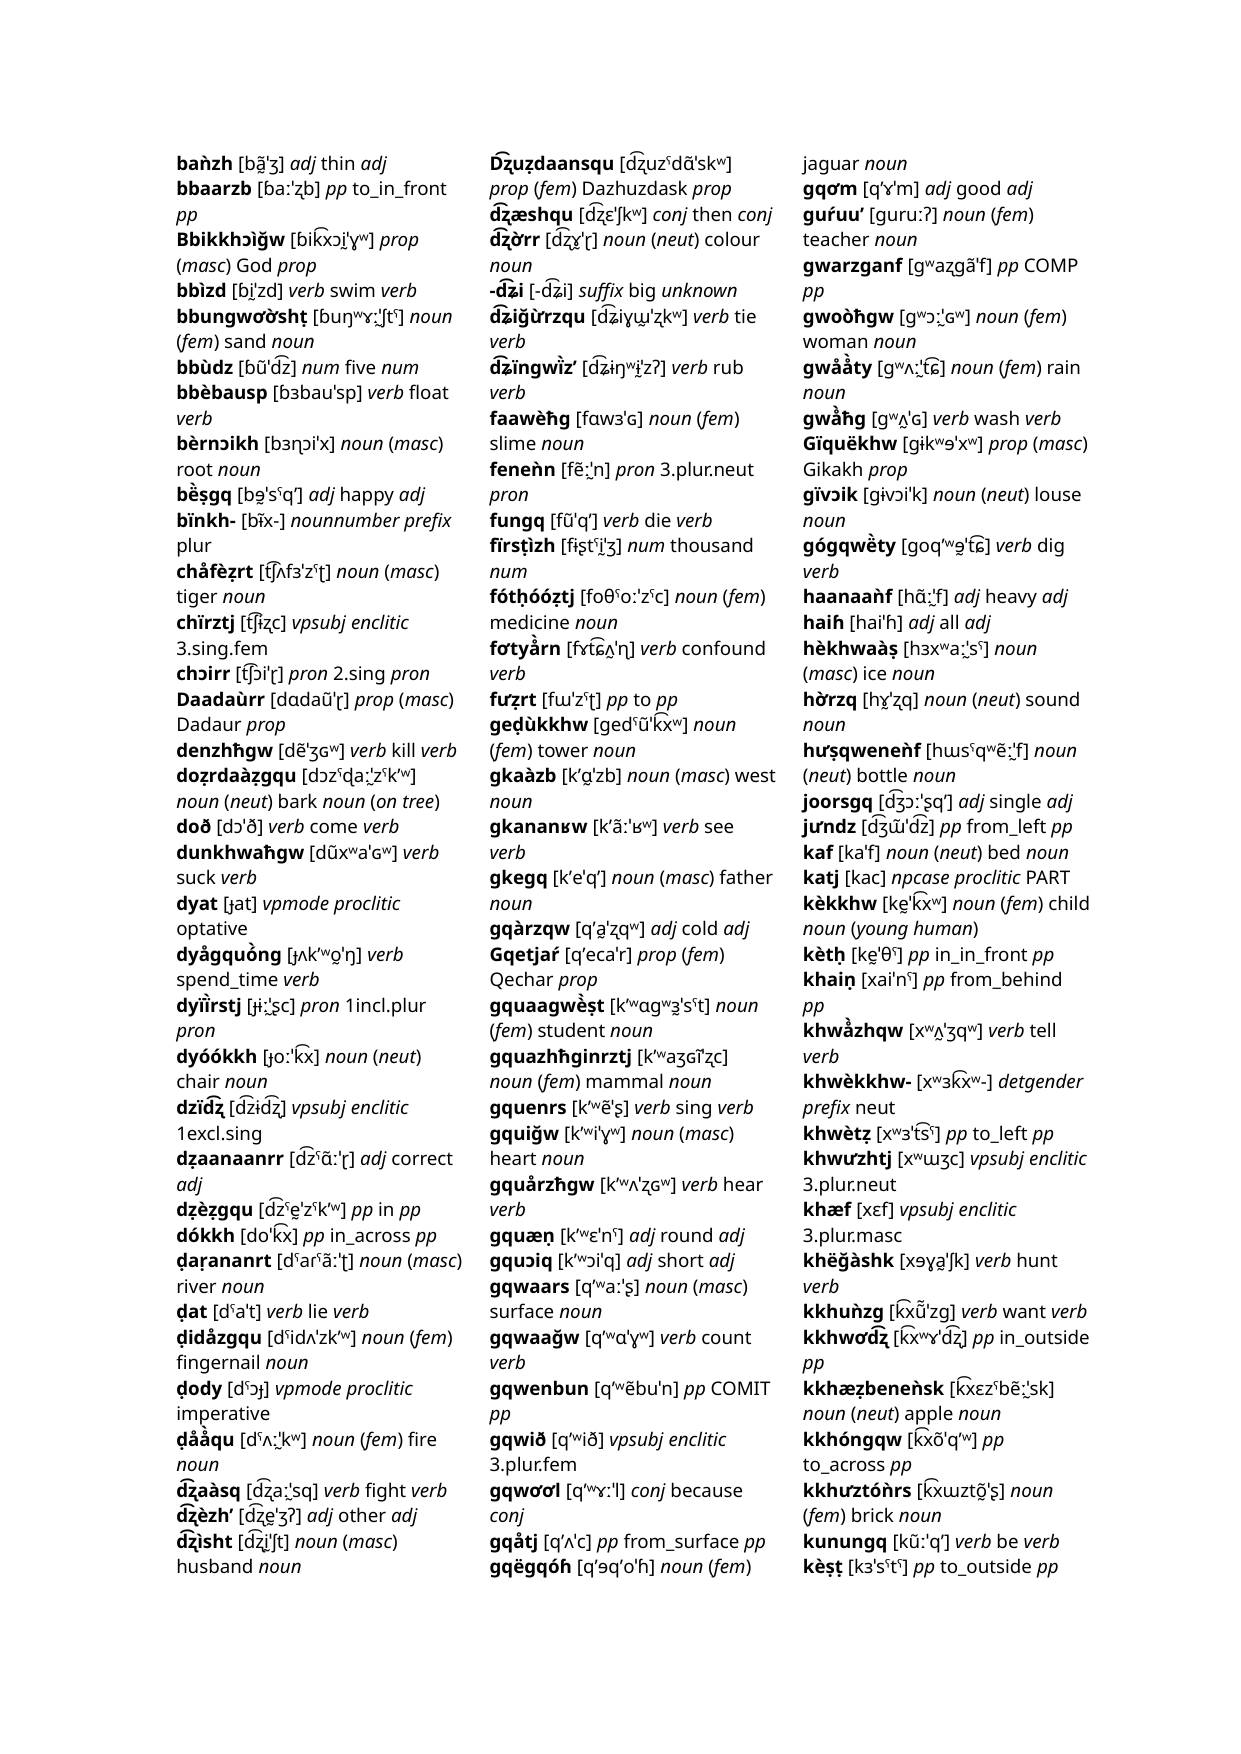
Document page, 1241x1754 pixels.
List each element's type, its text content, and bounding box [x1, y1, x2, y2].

text geḍùkkhw [ɡedˤṵˈk͡xʷ] noun (fem) tower noun [489, 711, 777, 762]
text ḍaṛananrt [dˤaɾˤãːˈʈ] noun (masc) river noun [176, 1247, 463, 1298]
text jưndz [d͡ʒɯ̃ˈd͡z] pp from_left pp [803, 813, 1090, 839]
text faawèħg [fɑwɜˈɢ] noun (fem) slime noun [489, 405, 777, 456]
text gwåå̀ty [ɡʷʌː̰ˈt͡ɕ] noun (fem) rain noun [803, 354, 1090, 405]
text fïrsṭìzh [fɨʂtˤḭˈʒ] num thousand num [489, 533, 777, 584]
text dókkh [doˈk͡x] pp in_across pp [176, 1222, 463, 1247]
text D͡ʐuẓdaansqu [d͡ʐuzˤdɑ̃ˈskʷ] prop (fem) Dazhuzdask prop [489, 150, 777, 201]
text chåfèẓrt [t͡ʃʌfɜˈzˤʈ] noun (masc) tiger noun [176, 558, 463, 609]
text d͡ʐæshqu [d͡ʐɛˈʃkʷ] conj then conj [489, 201, 777, 227]
text khwèkkhw- [xʷɜk͡xʷ-] detgender prefix neut [803, 1069, 1090, 1120]
text kunungq [kũːˈqʼ] verb be verb [803, 1528, 1090, 1554]
text gqwaars [qʼʷaːˈʂ] noun (masc) surface noun [489, 1273, 777, 1324]
text -d͡ʑi [-d͡ʑi] suffix big unknown [489, 278, 777, 303]
text gquaagwè̀ṣt [kʼʷɑɡʷɜ̰ˈsˤt] noun (fem) student noun [489, 992, 777, 1043]
text gqàrzqw [qʼa̰ˈʐqʷ] adj cold adj [489, 916, 777, 941]
text gógqwë̀ty [ɡoqʼʷɘ̰ˈt͡ɕ] verb dig verb [803, 533, 1090, 584]
text d͡ʐèzh’ [d͡ʐḛˈʒʔ] adj other adj [176, 1503, 463, 1528]
text fungq [fũˈqʼ] verb die verb [489, 507, 777, 533]
text khëğàshk [xɘɣa̰ˈʃk] verb hunt verb [803, 1247, 1090, 1298]
text gqëgqóɦ [qʼɘqʼoˈɦ] noun (fem) [489, 1554, 777, 1579]
text gquiğw [kʼʷiˈɣʷ] noun (masc) heart noun [489, 1120, 777, 1171]
text ḍidåzgqu [dˤidʌˈzkʼʷ] noun (fem) fingernail noun [176, 1324, 463, 1375]
text gkaàzb [kʼɑ̰ˈzb] noun (masc) west noun [489, 762, 777, 813]
text gwoòħgw [ɡʷɔː̰ˈɢʷ] noun (fem) woman noun [803, 303, 1090, 354]
text joorsgq [d͡ʒɔːˈʂqʼ] adj single adj [803, 788, 1090, 813]
text d͡ʑïngwï̀z’ [d͡ʑɨŋʷɨ̰ˈzʔ] verb rub verb [489, 354, 777, 405]
text d͡ʐờrr [d͡ʐɤ̰ˈɽ] noun (neut) colour noun [489, 227, 777, 278]
text hưṣqweneǹf [hɯsˤqʷẽː̰ˈf] noun (neut) bottle noun [803, 737, 1090, 788]
text Gqetjaŕ [qʼecaˈr] prop (fem) Qechar prop [489, 941, 777, 992]
text gquæṇ [kʼʷɛˈnˤ] adj round adj [489, 1222, 777, 1247]
text dzïd͡ʐ [d͡zɨd͡ʐ] vpsubj enclitic 1excl.sing [176, 1094, 463, 1145]
text kkhóngqw [k͡xõˈqʼʷ] pp to_across pp [803, 1426, 1090, 1477]
text d͡ʑiğừrzqu [d͡ʑiɣɯ̰ˈʐkʷ] verb tie verb [489, 303, 777, 354]
text gquårzħgw [kʼʷʌˈʐɢʷ] verb hear verb [489, 1171, 777, 1222]
text kèkkhw [kḛˈk͡xʷ] noun (fem) child noun (young human) [803, 890, 1090, 941]
text feneǹn [fẽː̰ˈn] pron 3.plur.neut pron [489, 456, 777, 507]
text baǹzh [bã̰ˈʒ] adj thin adj [176, 150, 463, 176]
text bbìzd [ɓḭˈzd] verb swim verb [176, 278, 463, 303]
text gkegq [kʼeˈqʼ] noun (masc) father noun [489, 864, 777, 916]
text haanaaǹf [hɑ̃ː̰ˈf] adj heavy adj [803, 584, 1090, 609]
text Daadaùrr [dɑdaṵˈɽ] prop (masc) Dadaur prop [176, 686, 463, 737]
text hờrzq [hɤ̰ˈʐq] noun (neut) sound noun [803, 686, 1090, 737]
text kkhuǹzg [k͡xṵ̃ˈzɡ] verb want verb [803, 1298, 1090, 1324]
text bbaarzb [ɓaːˈʐb] pp to_in_front pp [176, 176, 463, 227]
text fơtyå̀rn [fɤt͡ɕʌ̰ˈɳ] verb confound verb [489, 635, 777, 686]
text bë̀ṣgq [bɘ̰ˈsˤqʼ] adj happy adj [176, 482, 463, 507]
text khwètẓ [xʷɜˈt͡sˤ] pp to_left pp [803, 1120, 1090, 1145]
text d͡ʐìsht [d͡ʐḭˈʃt] noun (masc) husband noun [176, 1528, 463, 1579]
text gïvɔik [ɡɨvɔiˈk] noun (neut) louse noun [803, 482, 1090, 533]
text dunkhwaħgw [dũxʷaˈɢʷ] verb suck verb [176, 839, 463, 890]
text kèṣṭ [kɜˈsˤtˤ] pp to_outside pp [803, 1554, 1090, 1579]
text kkhưztóǹrs [k͡xɯztõ̰ˈʂ] noun (fem) brick noun [803, 1477, 1090, 1528]
text gqwơơl [qʼʷɤːˈl] conj because conj [489, 1477, 777, 1528]
text dẓaanaanrr [d͡zˤɑ̃ːˈɽ] adj correct adj [176, 1145, 463, 1196]
text gqwaağw [qʼʷɑˈɣʷ] verb count verb [489, 1324, 777, 1375]
text gquenrs [kʼʷẽˈʂ] verb sing verb [489, 1094, 777, 1120]
text gqwið [qʼʷið] vpsubj enclitic 3.plur.fem [489, 1426, 777, 1477]
text guŕuu’ [ɡuruːʔ] noun (fem) teacher noun [803, 201, 1090, 252]
text gqơm [qʼɤˈm] adj good adj [803, 176, 1090, 201]
text dyóókkh [ɟoːˈk͡x] noun (neut) chair noun [176, 1043, 463, 1094]
text bbungwơờshṭ [ɓuŋʷɤː̰ˈʃtˤ] noun (fem) sand noun [176, 303, 463, 354]
text gqåtj [qʼʌˈc] pp from_surface pp [489, 1528, 777, 1554]
text hèkhwaàṣ [hɜxʷaː̰ˈsˤ] noun (masc) ice noun [803, 635, 1090, 686]
text doẓrdaàẓgqu [dɔzˤɖaː̰ˈzˤkʼʷ] noun (neut) bark noun (on tree) [176, 762, 463, 813]
text katj [kac] npcase proclitic PART [803, 864, 1090, 890]
text dyågquó̀ng [ɟʌkʼʷo̰ˈŋ] verb spend_time verb [176, 941, 463, 992]
text gwå̀ħg [ɡʷʌ̰ˈɢ] verb wash verb [803, 405, 1090, 431]
text khæf [xɛf] vpsubj enclitic 3.plur.masc [803, 1196, 1090, 1247]
text haiɦ [haiˈɦ] adj all adj [803, 609, 1090, 635]
text gquazhħginrztj [kʼʷaʒɢĩˈʐc] noun (fem) mammal noun [489, 1043, 777, 1094]
text kkhæẓbeneǹsk [k͡xɛzˤbẽː̰ˈsk] noun (neut) apple noun [803, 1375, 1090, 1426]
text dyïï̀rstj [ɟɨː̰ˈʂc] pron 1incl.plur pron [176, 992, 463, 1043]
text bbèbausp [ɓɜbauˈsp] verb float verb [176, 380, 463, 431]
text jaguar noun [803, 150, 1090, 176]
text bèrnɔikh [bɜɳɔiˈx] noun (masc) root noun [176, 431, 463, 482]
text dyat [ɟat] vpmode proclitic optative [176, 890, 463, 941]
text bïnkh- [bɨ̃x-] nounnumber prefix plur [176, 507, 463, 558]
text denzhħgw [dẽˈʒɢʷ] verb kill verb [176, 737, 463, 762]
text khwå̀zhqw [xʷʌ̰ˈʒqʷ] verb tell verb [803, 1018, 1090, 1069]
text fưẓrt [fɯˈzˤʈ] pp to pp [489, 686, 777, 711]
text gquɔiq [kʼʷɔiˈq] adj short adj [489, 1247, 777, 1273]
text khwưzhtj [xʷɯʒc] vpsubj enclitic 3.plur.neut [803, 1145, 1090, 1196]
text bbùdz [ɓṵˈd͡z] num five num [176, 354, 463, 380]
text Bbikkhɔìğw [ɓik͡xɔḭˈɣʷ] prop (masc) God prop [176, 227, 463, 278]
text chïrztj [t͡ʃɨʐc] vpsubj enclitic 3.sing.fem [176, 609, 463, 660]
text ḍåå̀qu [dˤʌː̰ˈkʷ] noun (fem) fire noun [176, 1426, 463, 1477]
text gkananʁw [kʼãːˈʁʷ] verb see verb [489, 813, 777, 864]
text gwarzganf [ɡʷaʐɡãˈf] pp COMP pp [803, 252, 1090, 303]
text kkhwơd͡ʐ [k͡xʷɤˈd͡ʐ] pp in_outside pp [803, 1324, 1090, 1375]
text fótḥóóẓtj [foθˤoːˈzˤc] noun (fem) medicine noun [489, 584, 777, 635]
text d͡ʐaàsq [d͡ʐaː̰ˈsq] verb fight verb [176, 1477, 463, 1503]
text kètḥ [kḛˈθˤ] pp in_in_front pp [803, 941, 1090, 967]
text gqwenbun [qʼʷẽbuˈn] pp COMIT pp [489, 1375, 777, 1426]
text khaiṇ [xaiˈnˤ] pp from_behind pp [803, 967, 1090, 1018]
text kaf [kaˈf] noun (neut) bed noun [803, 839, 1090, 864]
text chɔirr [t͡ʃɔiˈɽ] pron 2.sing pron [176, 660, 463, 686]
text ḍody [dˤɔɟ] vpmode proclitic imperative [176, 1375, 463, 1426]
text Gïquëkhw [ɡɨkʷɘˈxʷ] prop (masc) Gikakh prop [803, 431, 1090, 482]
text ḍat [dˤaˈt] verb lie verb [176, 1298, 463, 1324]
text dẓèẓgqu [d͡zˤḛˈzˤkʼʷ] pp in pp [176, 1196, 463, 1222]
text doð [dɔˈð] verb come verb [176, 813, 463, 839]
